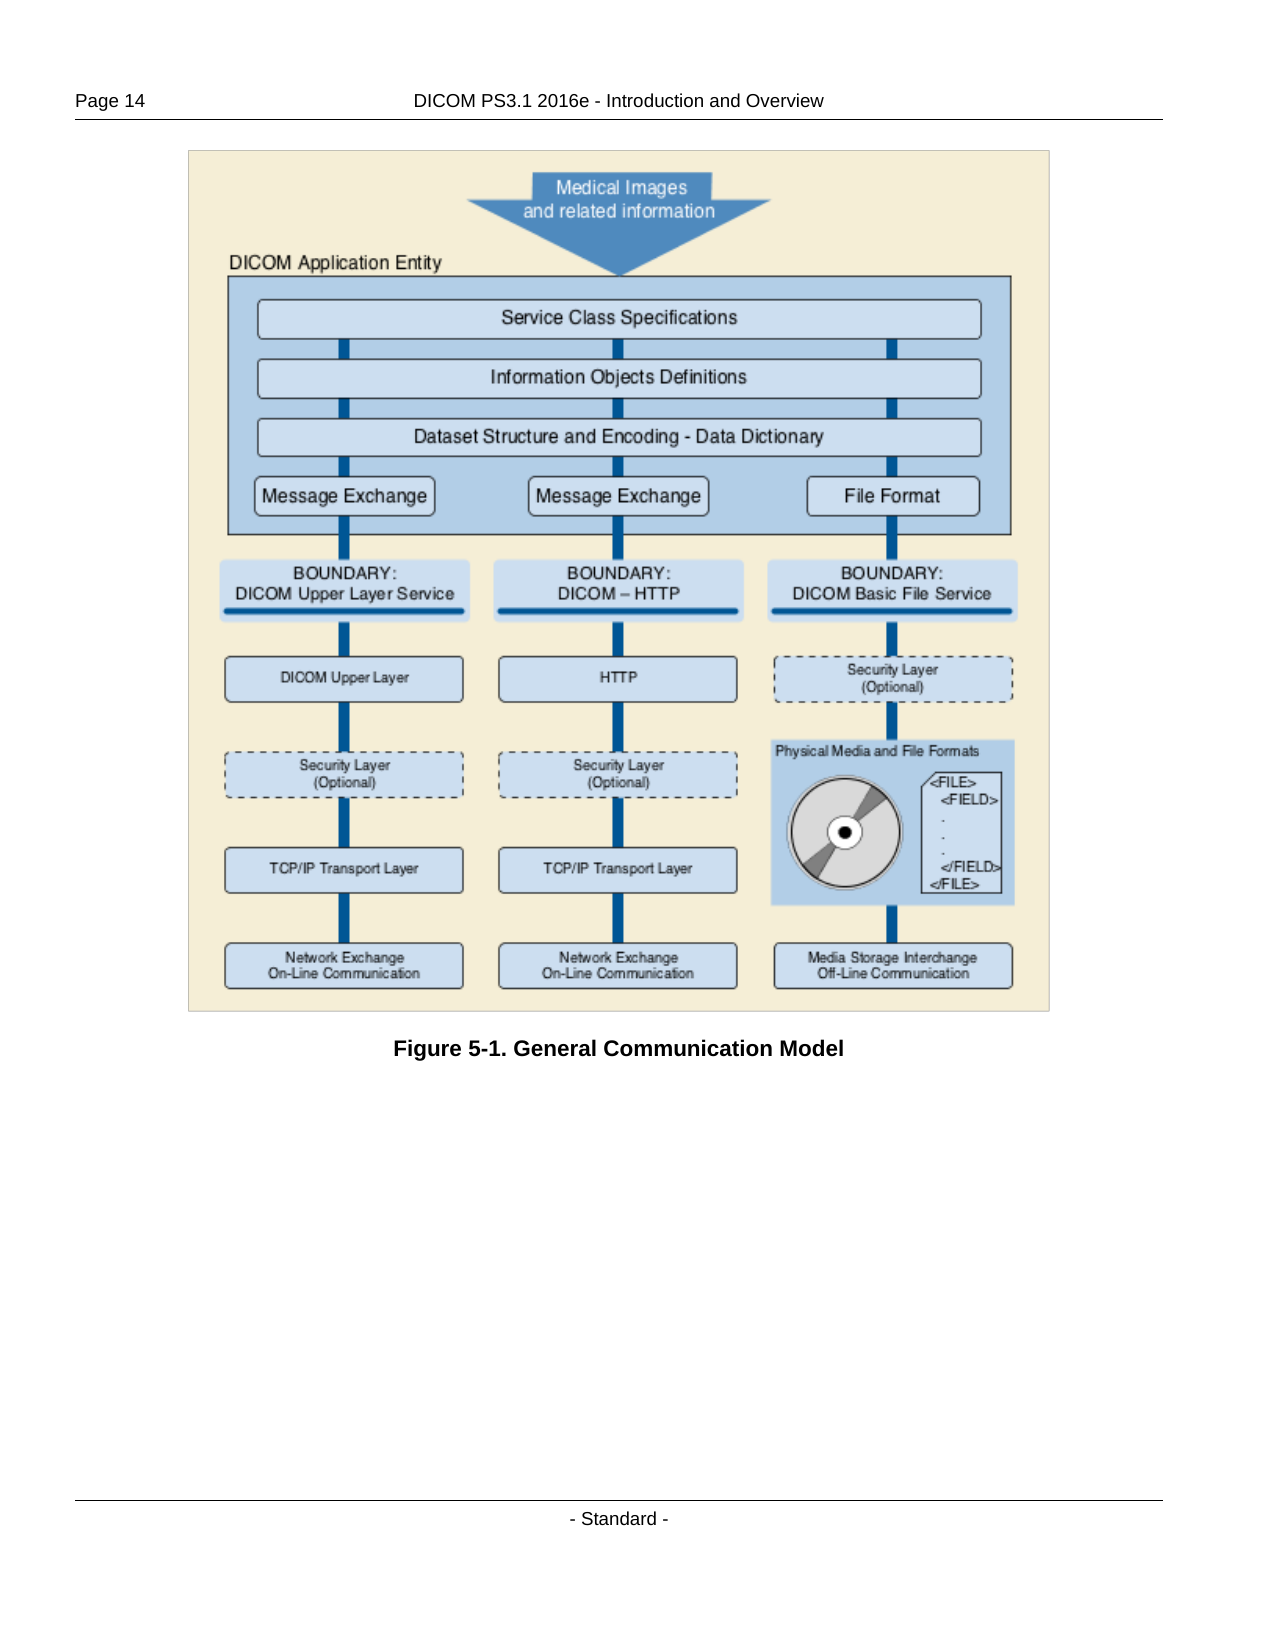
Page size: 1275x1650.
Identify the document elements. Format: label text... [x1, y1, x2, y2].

picture [187, 150, 1050, 1013]
text Figure 5-1. General Communication Model [75, 1035, 1162, 1061]
